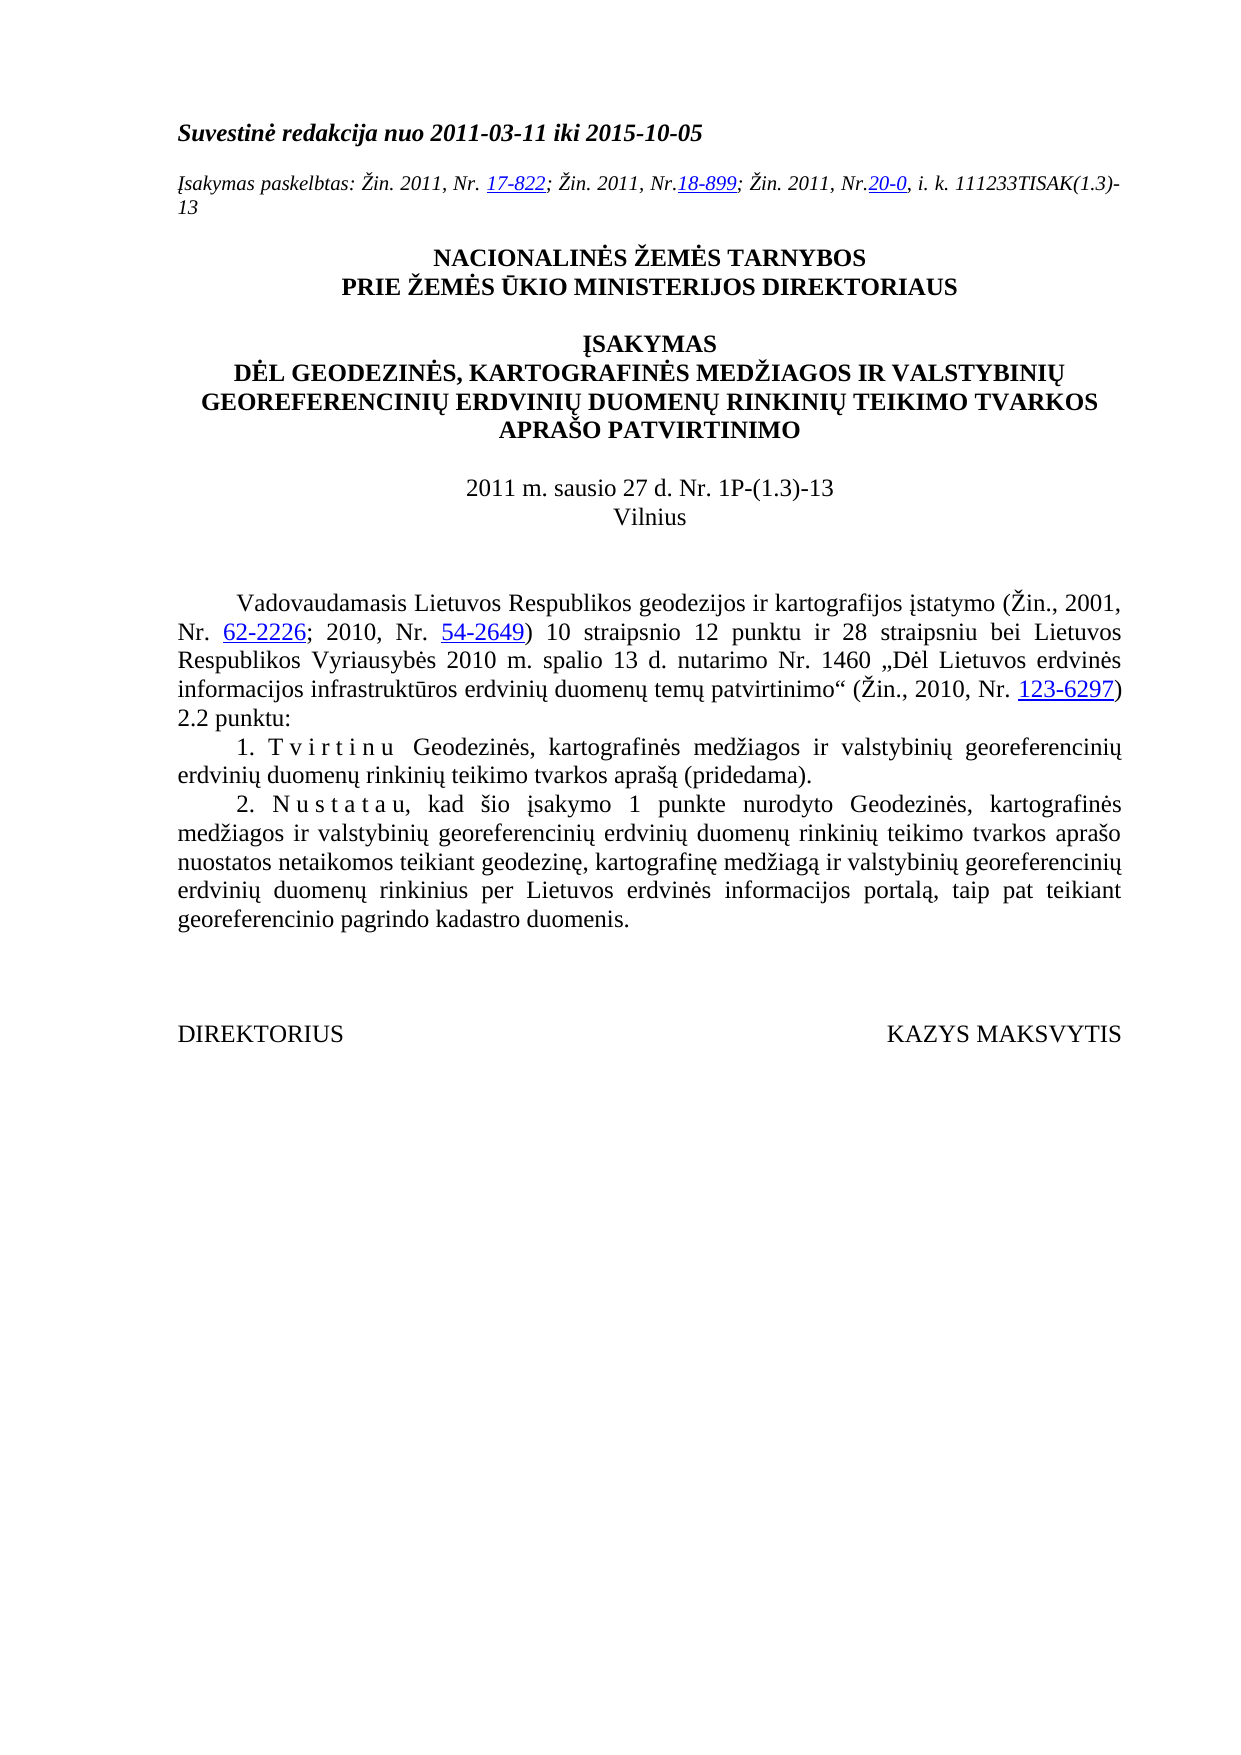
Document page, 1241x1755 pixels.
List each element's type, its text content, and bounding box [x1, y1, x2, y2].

text 2011 m. sausio 27 d. Nr. 1P-(1.3)-13 [177, 473, 1122, 502]
text Vadovaudamasis Lietuvos Respublikos geodezijos ir kartografijos įstatymo (Žin., 2001, Nr. 62-2226; 2010, Nr. 54-2649) 10 straipsnio 12 punktu ir 28 straipsniu bei Lietuvos Respublikos Vyriausybės 2010 m. spalio 13 d. nutarimo Nr. 1460 „Dėl Lietuvos erdvinės informacijos infrastruktūros erdvinių duomenų temų patvirtinimo“ (Žin., 2010, Nr. 123-6297) 2.2 punktu: [177, 588, 1122, 732]
text Direktorius Kazys Maksvytis [177, 1019, 1122, 1048]
text ĮSAKYMAS [177, 329, 1122, 358]
text DĖL GEODEZINĖS, KARTOGRAFINĖS MEDŽIAGOS IR VALSTYBINIŲ GEOREFERENCINIŲ ERDVINIŲ DUOMENŲ RINKINIŲ TEIKIMO TVARKOS APRAŠO PATVIRTINIMO [177, 358, 1122, 444]
text NACIONALINĖS ŽEMĖS TARNYBOS [177, 243, 1122, 272]
text Įsakymas paskelbtas: Žin. 2011, Nr. 17-822; Žin. 2011, Nr.18-899; Žin. 2011, Nr.20-0, i. k. 111233TISAK(1.3)-13 [177, 171, 1122, 219]
text 1. Tvirtinu Geodezinės, kartografinės medžiagos ir valstybinių georeferencinių erdvinių duomenų rinkinių teikimo tvarkos aprašą (pridedama). [177, 732, 1122, 789]
text 2. Nustatau, kad šio įsakymo 1 punkte nurodyto Geodezinės, kartografinės medžiagos ir valstybinių georeferencinių erdvinių duomenų rinkinių teikimo tvarkos aprašo nuostatos netaikomos teikiant geodezinę, kartografinę medžiagą ir valstybinių georeferencinių erdvinių duomenų rinkinius per Lietuvos erdvinės informacijos portalą, taip pat teikiant georeferencinio pagrindo kadastro duomenis. [177, 789, 1122, 933]
text Vilnius [177, 502, 1122, 531]
text Suvestinė redakcija nuo 2011-03-11 iki 2015-10-05 [177, 118, 1122, 147]
text PRIE ŽEMĖS ŪKIO MINISTERIJOS DIREKTORIAUS [177, 272, 1122, 301]
